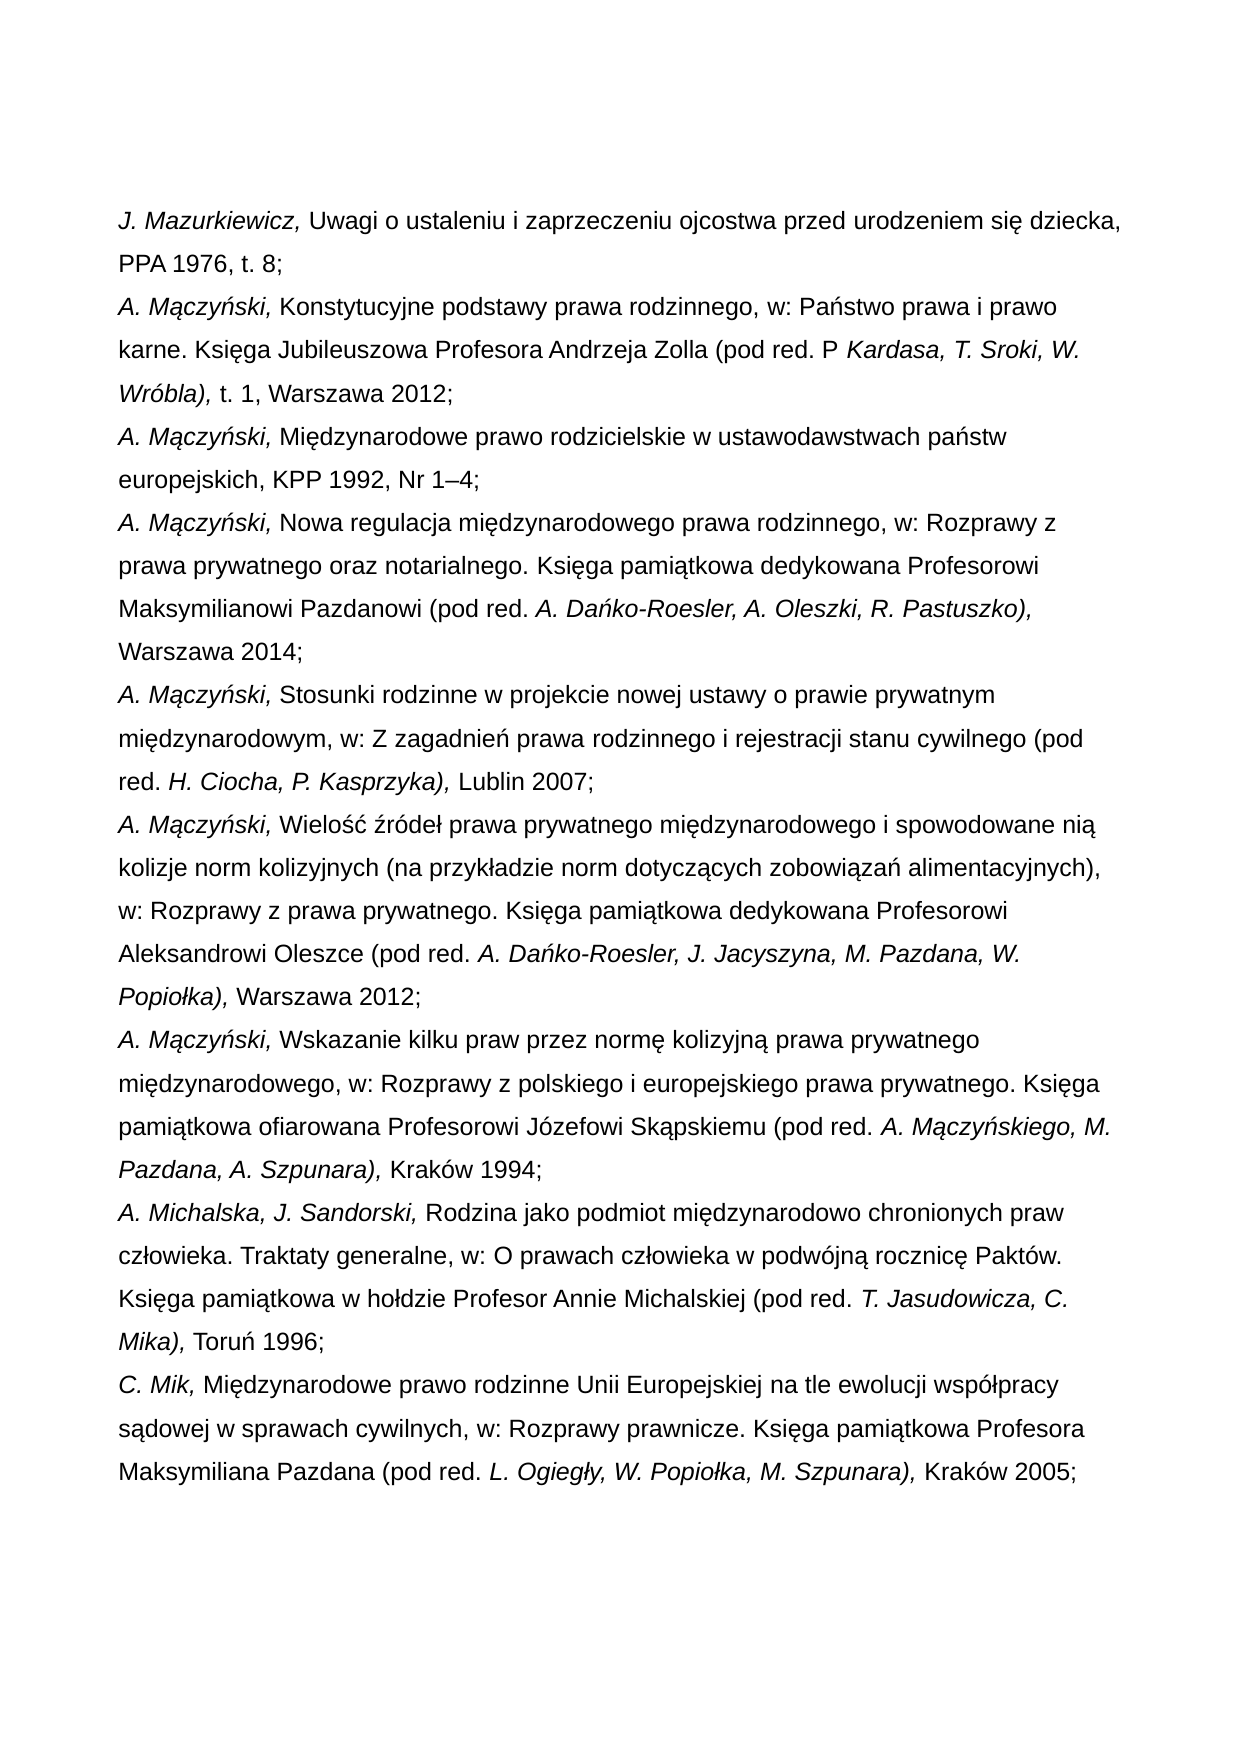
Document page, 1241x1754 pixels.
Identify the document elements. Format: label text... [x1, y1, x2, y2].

text A. Mączyński, Wielość źródeł prawa prywatnego międzynarodowego i spowodowane nią kolizje norm kolizyjnych (na przykładzie norm dotyczących zobowiązań alimentacyjnych), w: Rozprawy z prawa prywatnego. Księga pamiątkowa dedykowana Profesorowi Aleksandrowi Oleszce (pod red. A. Dańko-Roesler, J. Jacyszyna, M. Pazdana, W. Popiołka), Warszawa 2012; [118, 810, 1122, 1011]
text A. Michalska, J. Sandorski, Rodzina jako podmiot międzynarodowo chronionych praw człowieka. Traktaty generalne, w: O prawach człowieka w podwójną rocznicę Paktów. Księga pamiątkowa w hołdzie Profesor Annie Michalskiej (pod red. T. Jasudowicza, C. Mika), Toruń 1996; [118, 1198, 1122, 1356]
text A. Mączyński, Nowa regulacja międzynarodowego prawa rodzinnego, w: Rozprawy z prawa prywatnego oraz notarialnego. Księga pamiątkowa dedykowana Profesorowi Maksymilianowi Pazdanowi (pod red. A. Dańko-Roesler, A. Oleszki, R. Pastuszko), Warszawa 2014; [118, 508, 1122, 666]
text A. Mączyński, Wskazanie kilku praw przez normę kolizyjną prawa prywatnego międzynarodowego, w: Rozprawy z polskiego i europejskiego prawa prywatnego. Księga pamiątkowa ofiarowana Profesorowi Józefowi Skąpskiemu (pod red. A. Mączyńskiego, M. Pazdana, A. Szpunara), Kraków 1994; [118, 1026, 1122, 1184]
text J. Mazurkiewicz, Uwagi o ustaleniu i zaprzeczeniu ojcostwa przed urodzeniem się dziecka, PPA 1976, t. 8; [118, 206, 1122, 278]
text A. Mączyński, Międzynarodowe prawo rodzicielskie w ustawodawstwach państw europejskich, KPP 1992, Nr 1–4; [118, 422, 1122, 494]
text C. Mik, Międzynarodowe prawo rodzinne Unii Europejskiej na tle ewolucji współpracy sądowej w sprawach cywilnych, w: Rozprawy prawnicze. Księga pamiątkowa Profesora Maksymiliana Pazdana (pod red. L. Ogiegły, W. Popiołka, M. Szpunara), Kraków 2005; [118, 1371, 1122, 1486]
text A. Mączyński, Konstytucyjne podstawy prawa rodzinnego, w: Państwo prawa i prawo karne. Księga Jubileuszowa Profesora Andrzeja Zolla (pod red. P Kardasa, T. Sroki, W. Wróbla), t. 1, Warszawa 2012; [118, 292, 1122, 407]
text A. Mączyński, Stosunki rodzinne w projekcie nowej ustawy o prawie prywatnym międzynarodowym, w: Z zagadnień prawa rodzinnego i rejestracji stanu cywilnego (pod red. H. Ciocha, P. Kasprzyka), Lublin 2007; [118, 681, 1122, 796]
